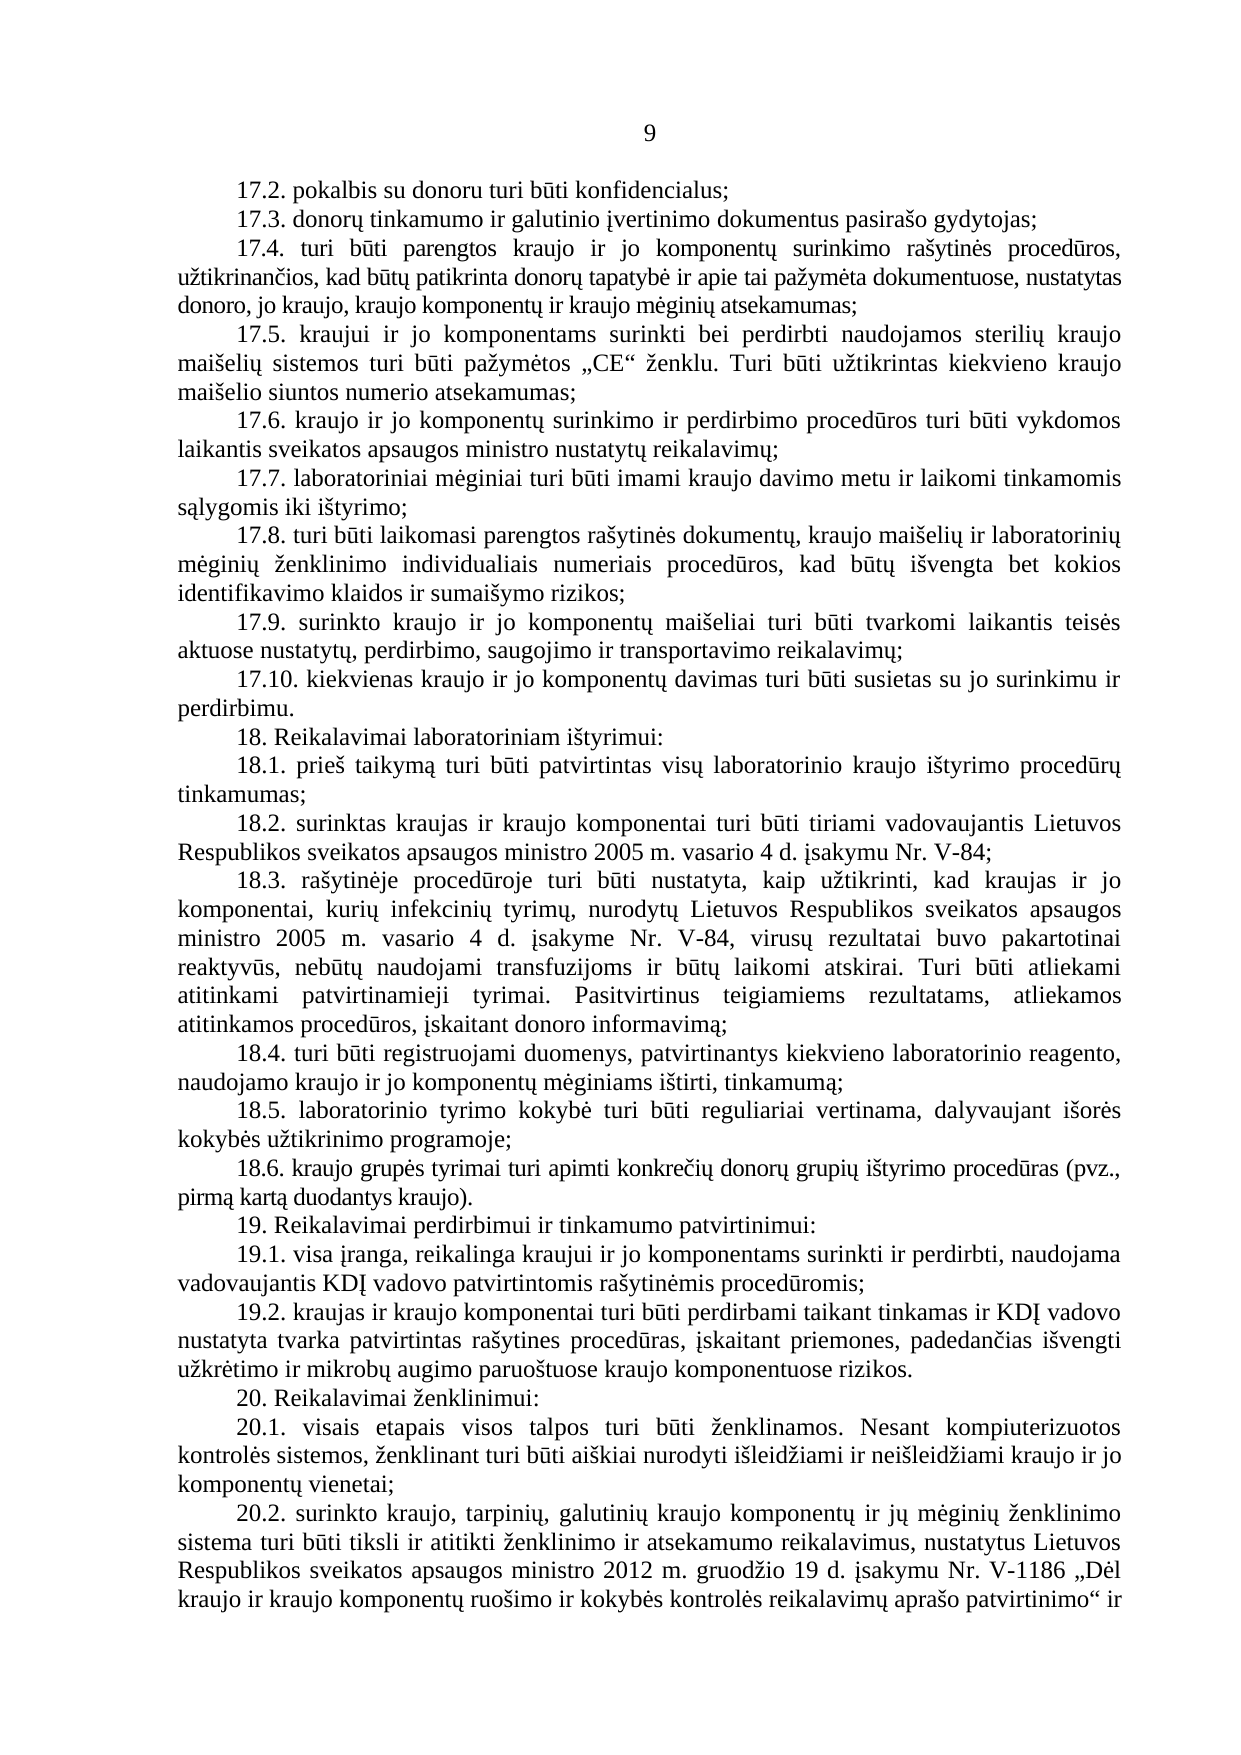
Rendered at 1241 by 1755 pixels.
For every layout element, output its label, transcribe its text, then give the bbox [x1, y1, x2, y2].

text 19.1. visa įranga, reikalinga kraujui ir jo komponentams surinkti ir perdirbti, naudojama vadovaujantis KDĮ vadovo patvirtintomis rašytinėmis procedūromis; [177, 1239, 1122, 1297]
text 18.6. kraujo grupės tyrimai turi apimti konkrečių donorų grupių ištyrimo procedūras (pvz., pirmą kartą duodantys kraujo). [177, 1153, 1122, 1211]
text 17.8. turi būti laikomasi parengtos rašytinės dokumentų, kraujo maišelių ir laboratorinių mėginių ženklinimo individualiais numeriais procedūros, kad būtų išvengta bet kokios identifikavimo klaidos ir sumaišymo rizikos; [177, 521, 1122, 607]
text 19.2. kraujas ir kraujo komponentai turi būti perdirbami taikant tinkamas ir KDĮ vadovo nustatyta tvarka patvirtintas rašytines procedūras, įskaitant priemones, padedančias išvengti užkrėtimo ir mikrobų augimo paruoštuose kraujo komponentuose rizikos. [177, 1297, 1122, 1383]
text 20. Reikalavimai ženklinimui: [177, 1383, 1122, 1412]
text 17.9. surinkto kraujo ir jo komponentų maišeliai turi būti tvarkomi laikantis teisės aktuose nustatytų, perdirbimo, saugojimo ir transportavimo reikalavimų; [177, 607, 1122, 664]
text 20.2. surinkto kraujo, tarpinių, galutinių kraujo komponentų ir jų mėginių ženklinimo sistema turi būti tiksli ir atitikti ženklinimo ir atsekamumo reikalavimus, nustatytus Lietuvos Respublikos sveikatos apsaugos ministro 2012 m. gruodžio 19 d. įsakymu Nr. V-1186 „Dėl kraujo ir kraujo komponentų ruošimo ir kokybės kontrolės reikalavimų aprašo patvirtinimo“ ir [177, 1498, 1122, 1613]
text 18.4. turi būti registruojami duomenys, patvirtinantys kiekvieno laboratorinio reagento, naudojamo kraujo ir jo komponentų mėginiams ištirti, tinkamumą; [177, 1038, 1122, 1096]
text 17.10. kiekvienas kraujo ir jo komponentų davimas turi būti susietas su jo surinkimu ir perdirbimu. [177, 664, 1122, 722]
text 19. Reikalavimai perdirbimui ir tinkamumo patvirtinimui: [177, 1211, 1122, 1239]
text 20.1. visais etapais visos talpos turi būti ženklinamos. Nesant kompiuterizuotos kontrolės sistemos, ženklinant turi būti aiškiai nurodyti išleidžiami ir neišleidžiami kraujo ir jo komponentų vienetai; [177, 1412, 1122, 1498]
text 18.2. surinktas kraujas ir kraujo komponentai turi būti tiriami vadovaujantis Lietuvos Respublikos sveikatos apsaugos ministro 2005 m. vasario 4 d. įsakymu Nr. V-84; [177, 808, 1122, 866]
text 17.2. pokalbis su donoru turi būti konfidencialus; [177, 176, 1122, 204]
text 17.4. turi būti parengtos kraujo ir jo komponentų surinkimo rašytinės procedūros, užtikrinančios, kad būtų patikrinta donorų tapatybė ir apie tai pažymėta dokumentuose, nustatytas donoro, jo kraujo, kraujo komponentų ir kraujo mėginių atsekamumas; [177, 233, 1122, 319]
text 17.7. laboratoriniai mėginiai turi būti imami kraujo davimo metu ir laikomi tinkamomis sąlygomis iki ištyrimo; [177, 463, 1122, 521]
text 18. Reikalavimai laboratoriniam ištyrimui: [177, 722, 1122, 751]
text 17.5. kraujui ir jo komponentams surinkti bei perdirbti naudojamos sterilių kraujo maišelių sistemos turi būti pažymėtos „CE“ ženklu. Turi būti užtikrintas kiekvieno kraujo maišelio siuntos numerio atsekamumas; [177, 319, 1122, 406]
text 17.6. kraujo ir jo komponentų surinkimo ir perdirbimo procedūros turi būti vykdomos laikantis sveikatos apsaugos ministro nustatytų reikalavimų; [177, 406, 1122, 463]
text 18.1. prieš taikymą turi būti patvirtintas visų laboratorinio kraujo ištyrimo procedūrų tinkamumas; [177, 751, 1122, 808]
text 18.3. rašytinėje procedūroje turi būti nustatyta, kaip užtikrinti, kad kraujas ir jo komponentai, kurių infekcinių tyrimų, nurodytų Lietuvos Respublikos sveikatos apsaugos ministro 2005 m. vasario 4 d. įsakyme Nr. V-84, virusų rezultatai buvo pakartotinai reaktyvūs, nebūtų naudojami transfuzijoms ir būtų laikomi atskirai. Turi būti atliekami atitinkami patvirtinamieji tyrimai. Pasitvirtinus teigiamiems rezultatams, atliekamos atitinkamos procedūros, įskaitant donoro informavimą; [177, 866, 1122, 1038]
text 18.5. laboratorinio tyrimo kokybė turi būti reguliariai vertinama, dalyvaujant išorės kokybės užtikrinimo programoje; [177, 1096, 1122, 1153]
text 17.3. donorų tinkamumo ir galutinio įvertinimo dokumentus pasirašo gydytojas; [177, 204, 1122, 233]
